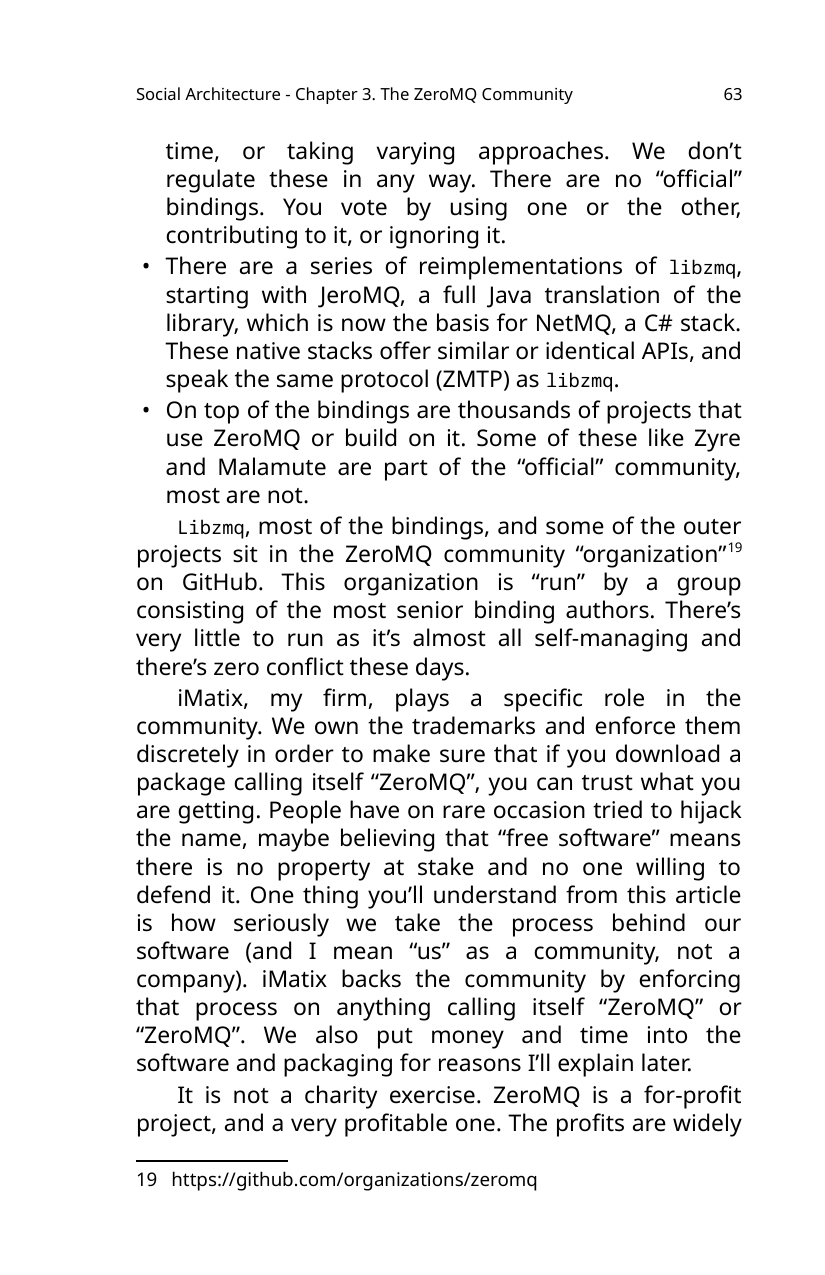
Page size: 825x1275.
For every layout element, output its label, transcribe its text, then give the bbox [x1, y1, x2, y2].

list There are a series of reimplementations of libzmq, starting with JeroMQ, a full Java translation of the library, which is now the basis for NetMQ, a C# stack. These native stacks offer similar or identical APIs, and speak the same protocol (ZMTP) as libzmq. [142, 251, 742, 394]
text It is not a charity exercise. ZeroMQ is a for-profit project, and a very profitable one. The profits are widely [136, 1079, 742, 1138]
list time, or taking varying approaches. We don’t regulate these in any way. There are no “official” bindings. You vote by using one or the other, contributing to it, or ignoring it. [142, 135, 742, 251]
list On top of the bindings are thousands of projects that use ZeroMQ or build on it. Some of these like Zyre and Malamute are part of the “official” community, most are not. [142, 394, 742, 510]
text Libzmq, most of the bindings, and some of the outer projects sit in the ZeroMQ community “organization” on GitHub. This organization is “run” by a group consisting of the most senior binding authors. There’s very little to run as it’s almost all self-managing and there’s zero conflict these days. [136, 510, 742, 682]
text https://github.com/organizations/zeromq [136, 1167, 742, 1192]
text iMatix, my firm, plays a specific role in the community. We own the trademarks and enforce them discretely in order to make sure that if you download a package calling itself “ZeroMQ”, you can trust what you are getting. People have on rare occasion tried to hijack the name, maybe believing that “free software” means there is no property at stake and no one willing to defend it. One thing you’ll understand from this article is how seriously we take the process behind our software (and I mean “us” as a community, not a company). iMatix backs the community by enforcing that process on anything calling itself “ZeroMQ” or “ZeroMQ”. We also put money and time into the software and packaging for reasons I’ll explain later. [136, 682, 742, 1079]
